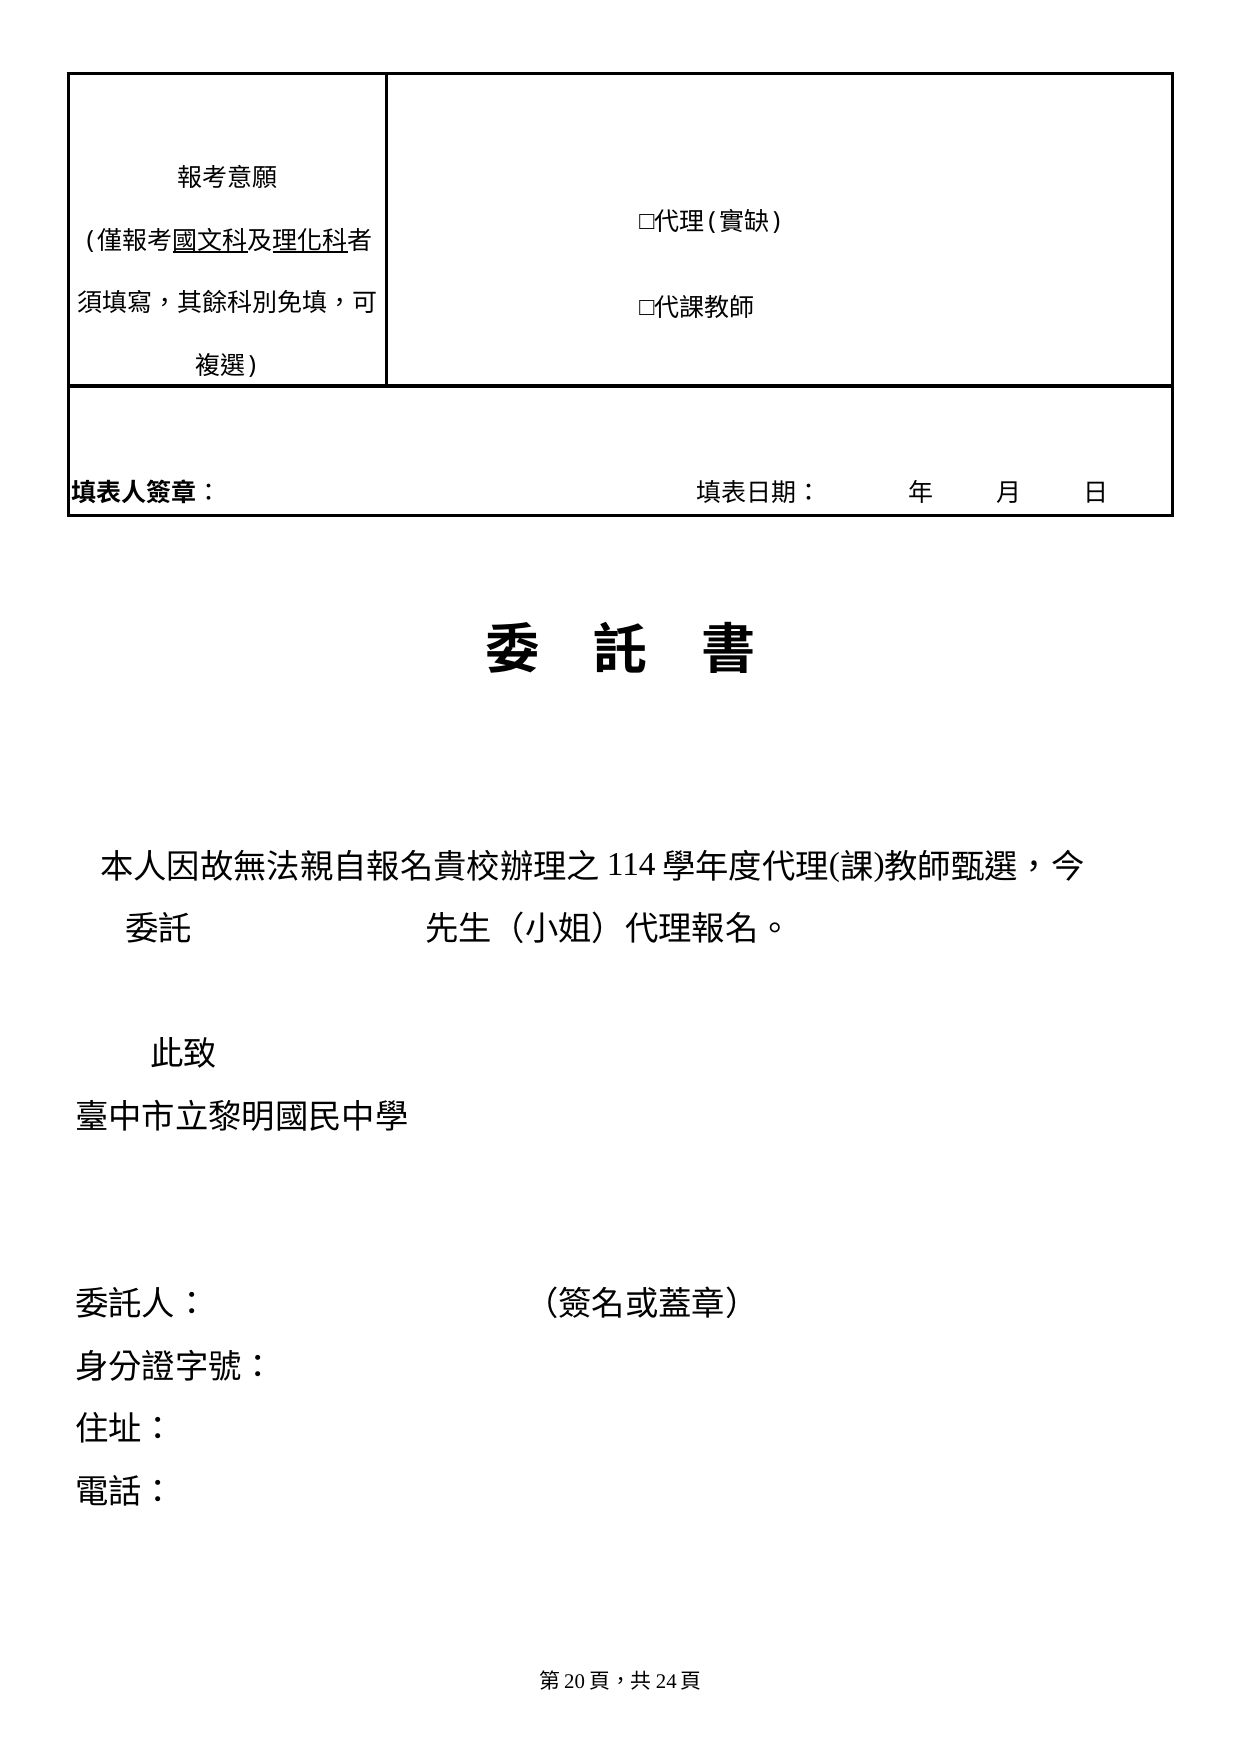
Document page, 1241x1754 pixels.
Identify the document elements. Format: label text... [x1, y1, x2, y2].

text 委託人： （簽名或蓋章） [75, 1259, 1165, 1322]
text 住址： [75, 1384, 1165, 1447]
table_cell □代理(實缺) □代課教師 [388, 75, 1171, 384]
text 委 託 書 [75, 572, 1165, 697]
text 本人因故無法親自報名貴校辦理之114學年度代理(課)教師甄選，今 [75, 822, 1165, 884]
text 委託 先生（小姐）代理報名。 [125, 884, 1165, 947]
text 電話： [75, 1447, 1165, 1509]
text 身分證字號： [75, 1322, 1165, 1384]
table_cell 填表人簽章： 填表日期： 年 月 日 [70, 388, 1171, 514]
table_cell 報考意願 (僅報考國文科及理化科者須填寫，其餘科別免填，可複選) [70, 75, 385, 384]
text 此致 [75, 1009, 1165, 1072]
text 臺中市立黎明國民中學 [75, 1072, 1165, 1134]
